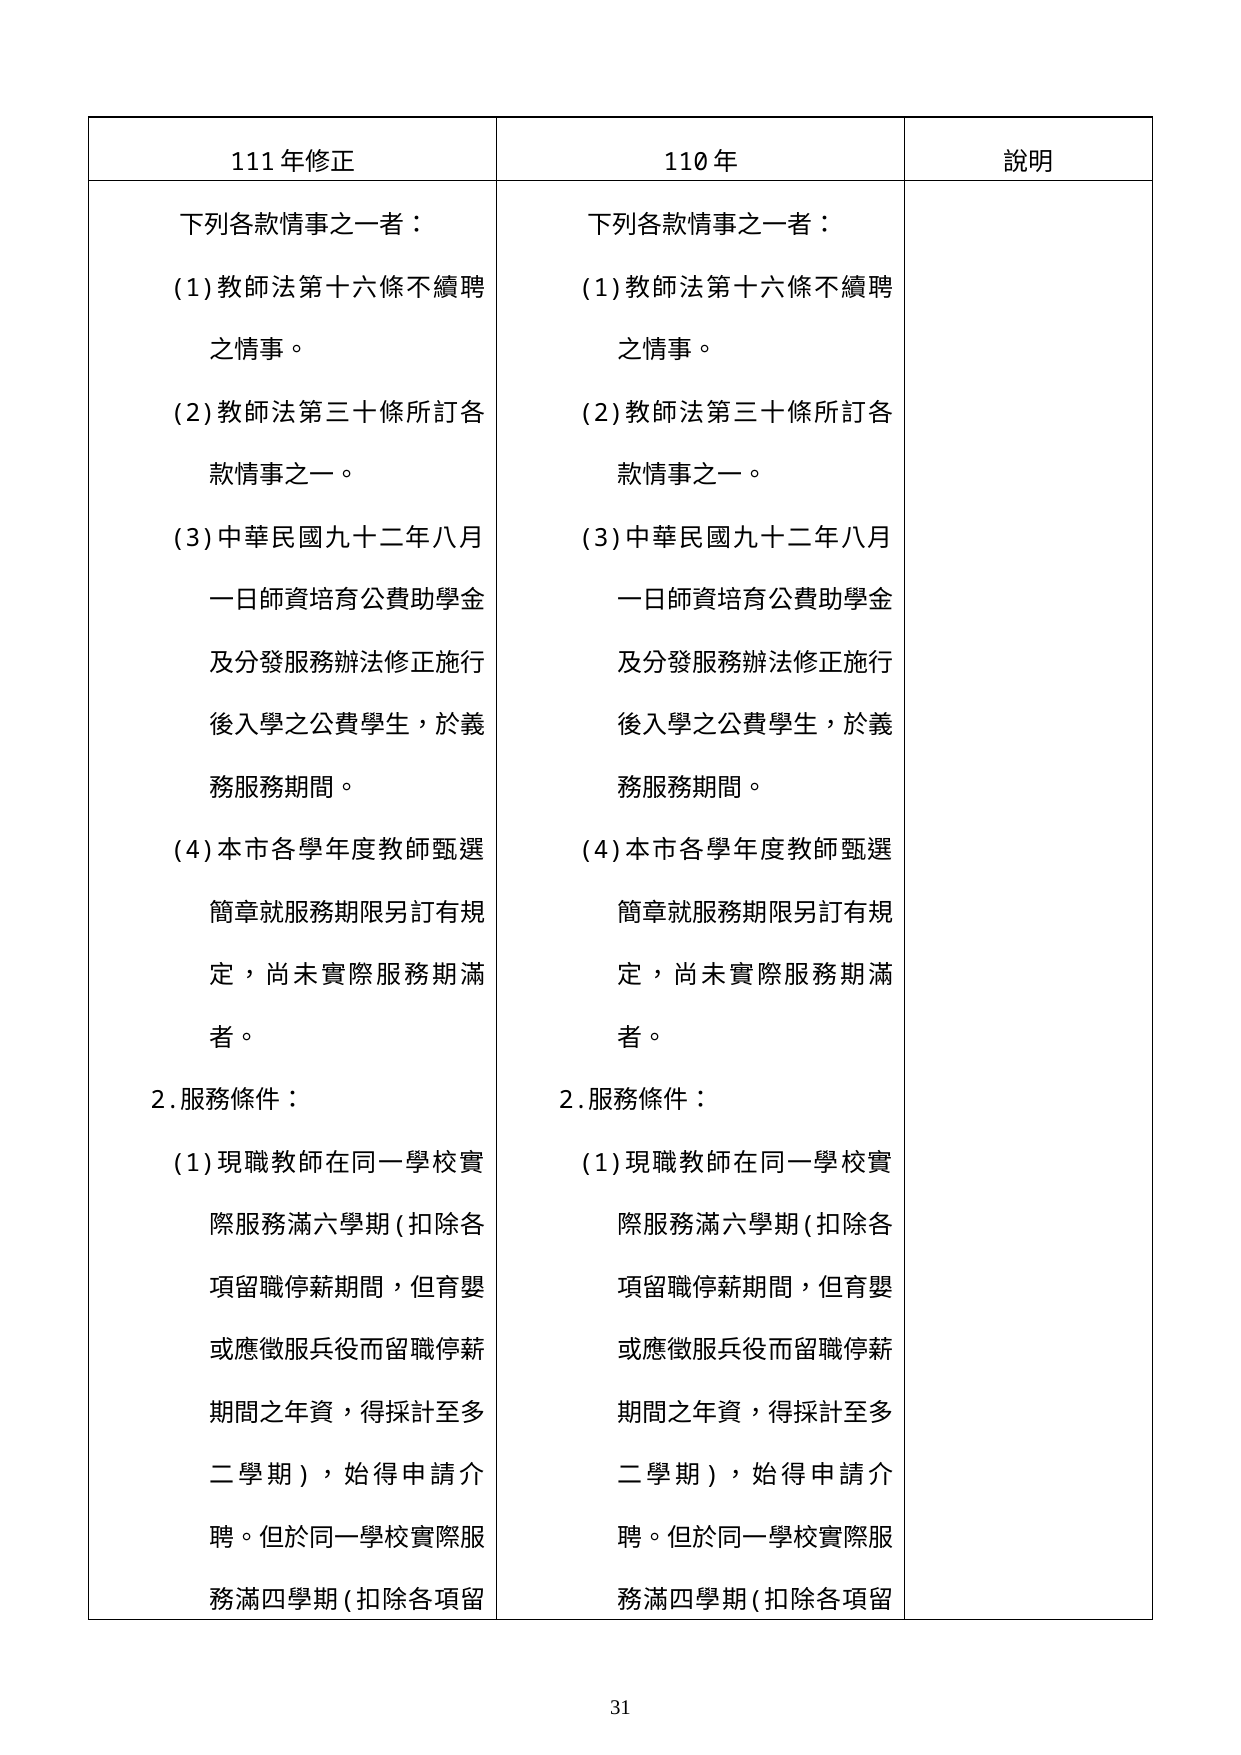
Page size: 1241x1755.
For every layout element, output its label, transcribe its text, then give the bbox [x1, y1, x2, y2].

table_header 110年 [497, 118, 904, 180]
table_cell 下列各款情事之一者： (1)教師法第十六條不續聘之情事。 (2)教師法第三十條所訂各款情事之一。 (3)中華民國九十二年八月一日師資培育公費助學金及分發服務辦法修正施行後入學之公費學生，於義務服務期間。 (4)本市各學年度教師甄選簡章就服務期限另訂有規定，尚未實際服務期滿者。 2.服務條件： (1)現職教師在同一學校實際服務滿六學期(扣除各項留職停薪期間，但育嬰或應徵服兵役而留職停薪期間之年資，得採計至多二學期)，始得申請介聘。但於同一學校實際服務滿四學期(扣除各項留 [497, 181, 904, 1618]
table_cell [905, 181, 1152, 1618]
table_cell 下列各款情事之一者： (1)教師法第十六條不續聘之情事。 (2)教師法第三十條所訂各款情事之一。 (3)中華民國九十二年八月一日師資培育公費助學金及分發服務辦法修正施行後入學之公費學生，於義務服務期間。 (4)本市各學年度教師甄選簡章就服務期限另訂有規定，尚未實際服務期滿者。 2.服務條件： (1)現職教師在同一學校實際服務滿六學期(扣除各項留職停薪期間，但育嬰或應徵服兵役而留職停薪期間之年資，得採計至多二學期)，始得申請介聘。但於同一學校實際服務滿四學期(扣除各項留 [89, 181, 496, 1618]
table_header 111年修正 [89, 118, 496, 180]
table_header 說明 [905, 118, 1152, 180]
